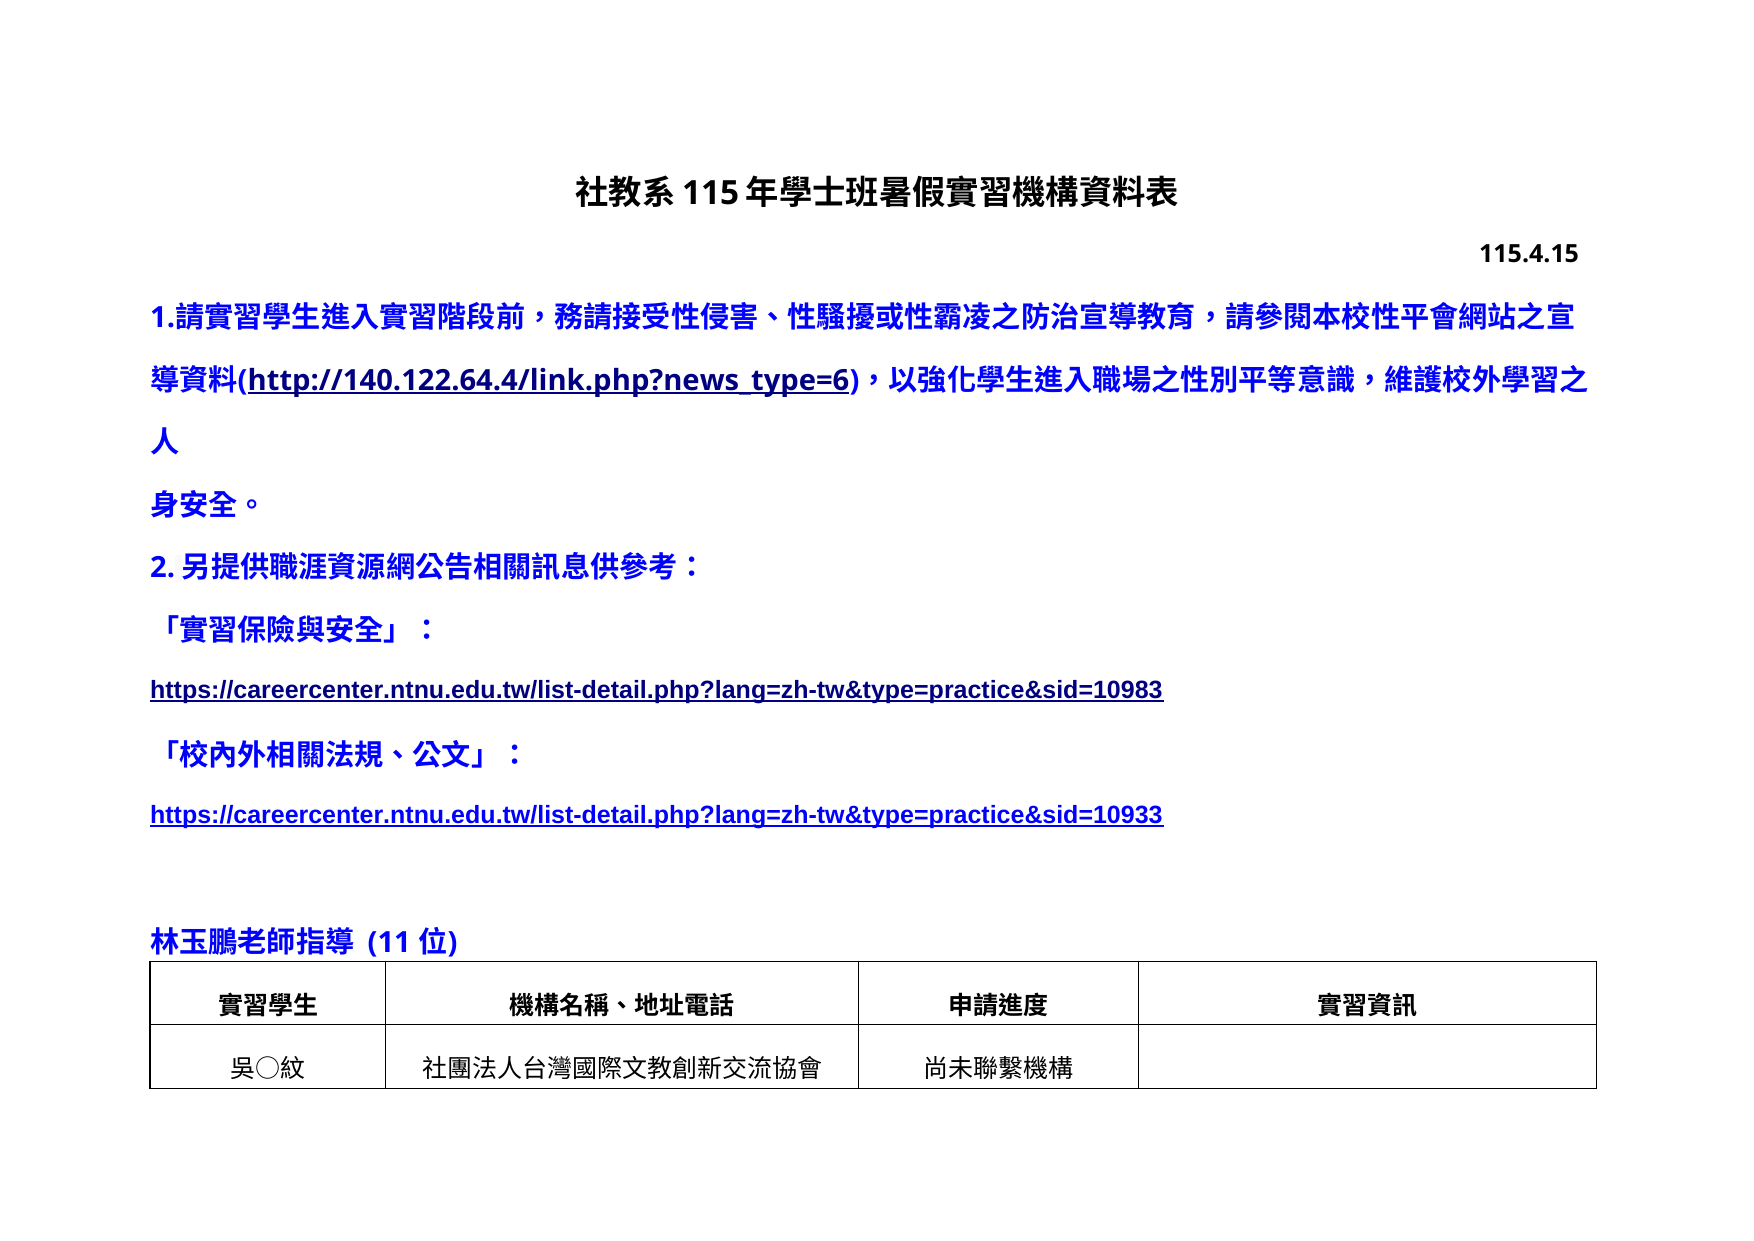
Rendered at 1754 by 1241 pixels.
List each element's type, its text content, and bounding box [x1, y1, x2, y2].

table_cell 尚未聯繫機構 [859, 1025, 1138, 1088]
table_header 申請進度 [859, 962, 1138, 1024]
table_header 實習學生 [151, 962, 385, 1024]
text 林玉鵬老師指導 (11 位) [150, 898, 1604, 961]
text 社教系115年學士班暑假實習機構資料表 [150, 148, 1604, 211]
text 2. 另提供職涯資源網公告相關訊息供參考： 「實習保險與安全」： https://careercenter.ntnu.edu.tw/list-detail.php?lang=zh-tw&type=practice&sid=10983 「校內外相關法規、公文」： https://careercenter.ntnu.edu.tw/list-detail.php?lang=zh-tw&type=practice&sid=10933 [150, 523, 1604, 836]
text 身安全。 [150, 461, 1604, 523]
text 115.4.15 [150, 211, 1579, 273]
table_cell 社團法人台灣國際文教創新交流協會 [386, 1025, 858, 1088]
table_cell 吳○紋 [151, 1025, 385, 1088]
text 1.請實習學生進入實習階段前，務請接受性侵害、性騷擾或性霸凌之防治宣導教育，請參閱本校性平會網站之宣導資料(http://140.122.64.4/link.php?news_type=6)，以強化學生進入職場之性別平等意識，維護校外學習之人 [150, 273, 1604, 461]
table_cell [1139, 1025, 1596, 1088]
table_header 實習資訊 [1139, 962, 1596, 1024]
table_header 機構名稱、地址電話 [386, 962, 858, 1024]
